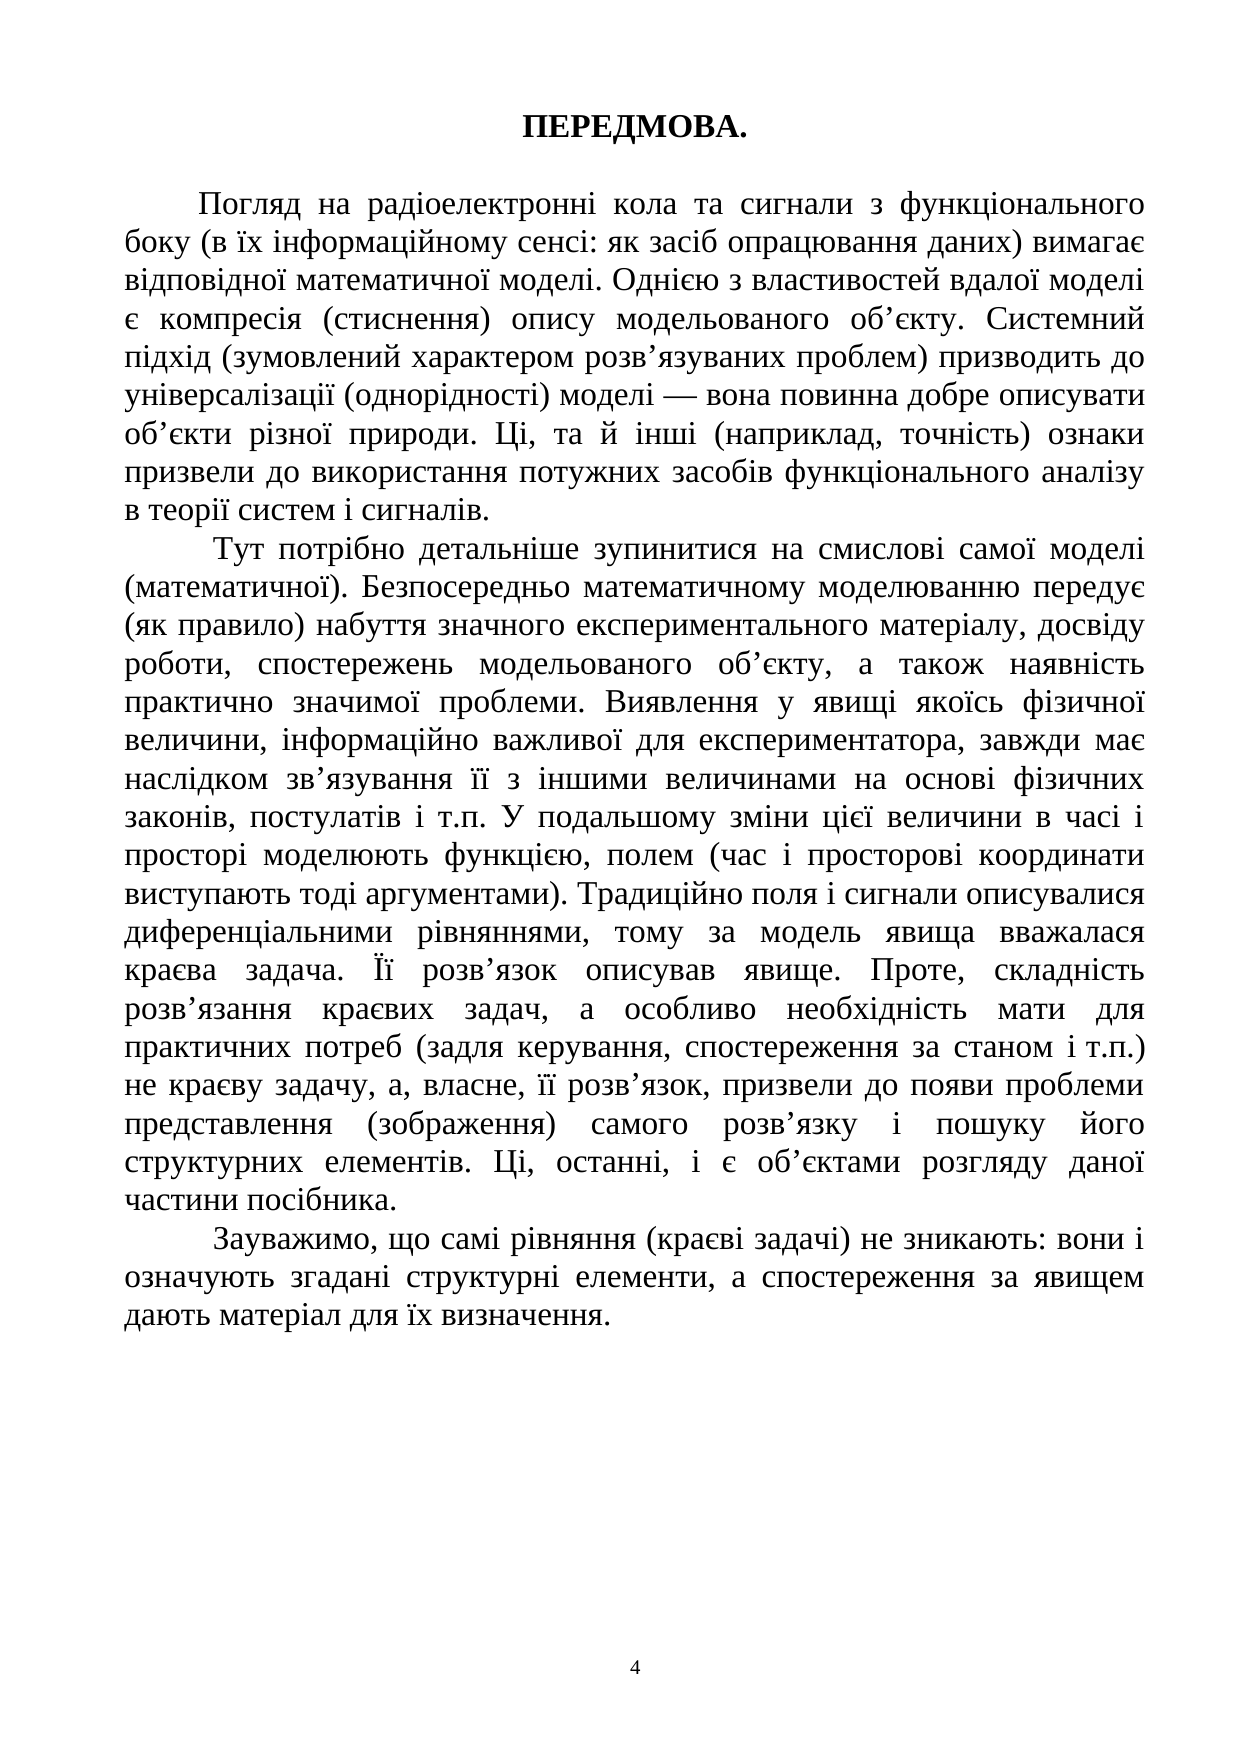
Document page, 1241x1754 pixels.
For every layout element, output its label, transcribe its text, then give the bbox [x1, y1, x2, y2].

text Погляд на радіоелектронні кола та сигнали з функціонального боку (в їх інформаційному сенсі: як засіб опрацювання даних) вимагає відповідної математичної моделі. Однією з властивостей вдалої моделі є компресія (стиснення) опису модельованого об’єкту. Системний підхід (зумовлений характером розв’язуваних проблем) призводить до універсалізації (однорідності) моделі — вона повинна добре описувати об’єкти різної природи. Ці, та й інші (наприклад, точність) ознаки призвели до використання потужних засобів функціонального аналізу в теорії систем і сигналів. [124, 183, 1146, 528]
text Зауважимо, що самі рівняння (краєві задачі) не зникають: вони і означують згадані структурні елементи, а спостереження за явищем дають матеріал для їх визначення. [124, 1218, 1146, 1333]
text ПЕРЕДМОВА. [124, 106, 1146, 145]
text Тут потрібно детальніше зупинитися на смислові самої моделі (математичної). Безпосередньо математичному моделюванню передує (як правило) набуття значного експериментального матеріалу, досвіду роботи, спостережень модельованого об’єкту, а також наявність практично значимої проблеми. Виявлення у явищі якоїсь фізичної величини, інформаційно важливої для експериментатора, завжди має наслідком зв’язування її з іншими величинами на основі фізичних законів, постулатів і т.п. У подальшому зміни цієї величини в часі і просторі моделюють функцією, полем (час і просторові координати виступають тоді аргументами). Традиційно поля і сигнали описувалися диференціальними рівняннями, тому за модель явища вважалася краєва задача. Її розв’язок описував явище. Проте, складність розв’язання краєвих задач, а особливо необхідність мати для практичних потреб (задля керування, спостереження за станом і т.п.) не краєву задачу, а, власне, її розв’язок, призвели до появи проблеми представлення (зображення) самого розв’язку і пошуку його структурних елементів. Ці, останні, і є об’єктами розгляду даної частини посібника. [124, 528, 1146, 1218]
